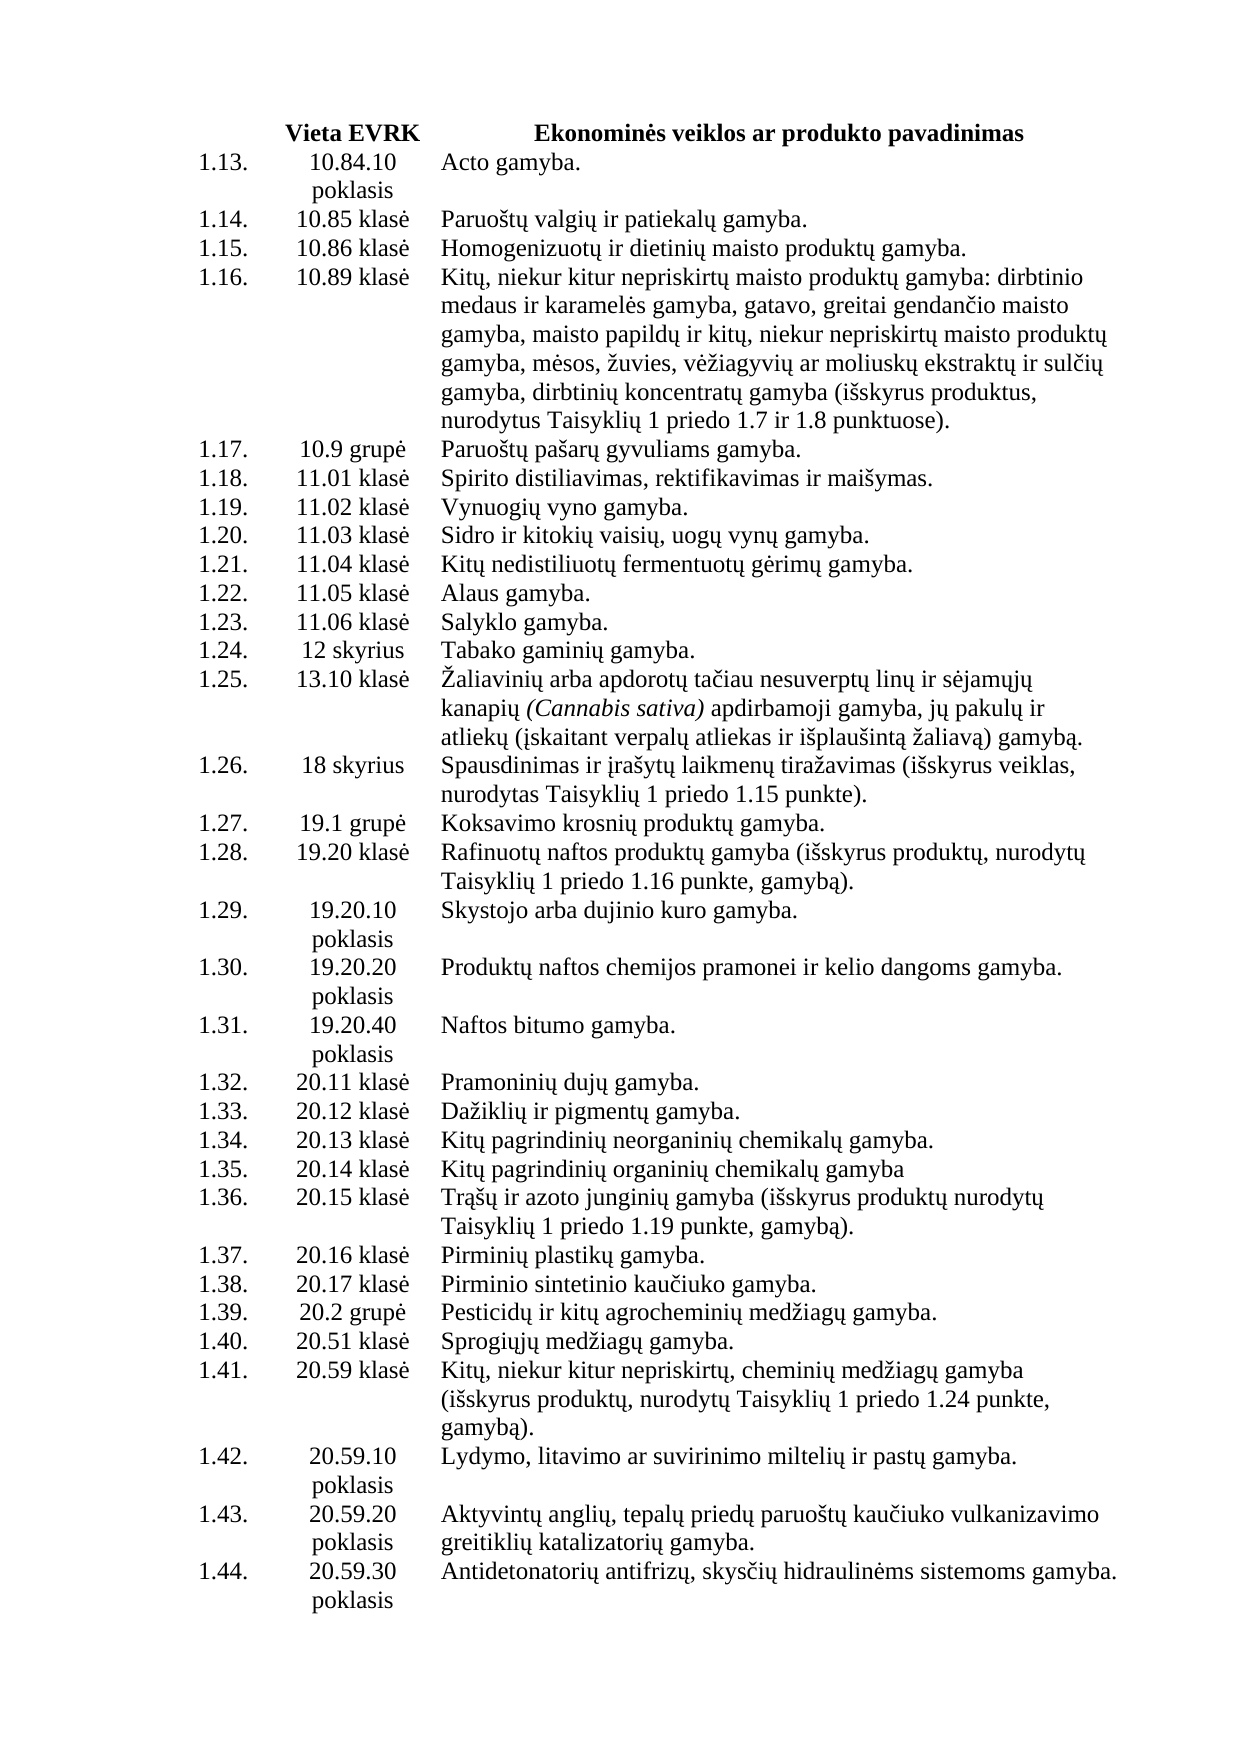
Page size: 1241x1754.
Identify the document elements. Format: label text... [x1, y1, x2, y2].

table_cell Pesticidų ir kitų agrocheminių medžiagų gamyba. [436, 1298, 1122, 1326]
table_cell 20.11 klasė [269, 1068, 436, 1096]
table_cell 1.25. [177, 664, 269, 751]
table_cell 10.9 grupė [269, 434, 436, 463]
table_cell Pramoninių dujų gamyba. [436, 1068, 1122, 1096]
table_cell 1.40. [177, 1326, 269, 1355]
table_cell 1.13. [177, 147, 269, 204]
table_cell Trąšų ir azoto junginių gamyba (išskyrus produktų nurodytų Taisyklių 1 priedo 1.19 punkte, gamybą). [436, 1183, 1122, 1240]
table_cell 1.28. [177, 837, 269, 895]
table_cell 1.37. [177, 1240, 269, 1269]
table_cell 10.85 klasė [269, 204, 436, 233]
table_cell 1.42. [177, 1441, 269, 1499]
table_cell Tabako gaminių gamyba. [436, 636, 1122, 664]
table_cell 19.20 klasė [269, 837, 436, 895]
table_header [177, 118, 269, 147]
table_cell 10.86 klasė [269, 233, 436, 262]
table_cell Paruoštų pašarų gyvuliams gamyba. [436, 434, 1122, 463]
table_cell 1.27. [177, 809, 269, 837]
table_cell 1.34. [177, 1125, 269, 1154]
table_cell 13.10 klasė [269, 664, 436, 751]
table_cell Pirminio sintetinio kaučiuko gamyba. [436, 1269, 1122, 1297]
table_cell 12 skyrius [269, 636, 436, 664]
table_header Ekonominės veiklos ar produkto pavadinimas [436, 118, 1122, 147]
table_cell Pirminių plastikų gamyba. [436, 1240, 1122, 1269]
table_cell 20.59 klasė [269, 1355, 436, 1441]
table_cell 20.51 klasė [269, 1326, 436, 1355]
table_cell Naftos bitumo gamyba. [436, 1010, 1122, 1067]
table_cell Alaus gamyba. [436, 578, 1122, 607]
table_cell Acto gamyba. [436, 147, 1122, 204]
table_cell 1.41. [177, 1355, 269, 1441]
table_cell 1.26. [177, 751, 269, 808]
table_cell 11.01 klasė [269, 463, 436, 492]
table_cell 1.29. [177, 895, 269, 952]
table_cell 1.33. [177, 1096, 269, 1125]
table_cell 20.59.30 poklasis [269, 1556, 436, 1614]
table_cell 1.30. [177, 953, 269, 1010]
table_cell 11.03 klasė [269, 521, 436, 549]
table_cell Spausdinimas ir įrašytų laikmenų tiražavimas (išskyrus veiklas, nurodytas Taisyklių 1 priedo 1.15 punkte). [436, 751, 1122, 808]
table_cell 1.18. [177, 463, 269, 492]
table_cell Antidetonatorių antifrizų, skysčių hidraulinėms sistemoms gamyba. [436, 1556, 1122, 1614]
table_cell 1.38. [177, 1269, 269, 1297]
table_cell 20.17 klasė [269, 1269, 436, 1297]
table_cell Kitų nedistiliuotų fermentuotų gėrimų gamyba. [436, 549, 1122, 578]
table_header Vieta EVRK [269, 118, 436, 147]
table_cell 1.17. [177, 434, 269, 463]
table_cell 1.22. [177, 578, 269, 607]
table_cell 1.16. [177, 262, 269, 434]
table_cell 20.59.20 poklasis [269, 1499, 436, 1556]
table_cell 1.23. [177, 607, 269, 636]
table_cell Kitų pagrindinių organinių chemikalų gamyba [436, 1154, 1122, 1182]
table_cell Žaliavinių arba apdorotų tačiau nesuverptų linų ir sėjamųjų kanapių (Cannabis sativa) apdirbamoji gamyba, jų pakulų ir atliekų (įskaitant verpalų atliekas ir išplaušintą žaliavą) gamybą. [436, 664, 1122, 751]
table_cell Sprogiųjų medžiagų gamyba. [436, 1326, 1122, 1355]
table_cell Kitų, niekur kitur nepriskirtų maisto produktų gamyba: dirbtinio medaus ir karamelės gamyba, gatavo, greitai gendančio maisto gamyba, maisto papildų ir kitų, niekur nepriskirtų maisto produktų gamyba, mėsos, žuvies, vėžiagyvių ar moliuskų ekstraktų ir sulčių gamyba, dirbtinių koncentratų gamyba (išskyrus produktus, nurodytus Taisyklių 1 priedo 1.7 ir 1.8 punktuose). [436, 262, 1122, 434]
table_cell 1.43. [177, 1499, 269, 1556]
table_cell 20.15 klasė [269, 1183, 436, 1240]
table_cell 19.20.40 poklasis [269, 1010, 436, 1067]
table_cell Kitų, niekur kitur nepriskirtų, cheminių medžiagų gamyba (išskyrus produktų, nurodytų Taisyklių 1 priedo 1.24 punkte, gamybą). [436, 1355, 1122, 1441]
table_cell 20.12 klasė [269, 1096, 436, 1125]
table_cell Koksavimo krosnių produktų gamyba. [436, 809, 1122, 837]
table_cell Skystojo arba dujinio kuro gamyba. [436, 895, 1122, 952]
table_cell 11.04 klasė [269, 549, 436, 578]
table_cell Lydymo, litavimo ar suvirinimo miltelių ir pastų gamyba. [436, 1441, 1122, 1499]
table_cell 19.1 grupė [269, 809, 436, 837]
table_cell 19.20.10 poklasis [269, 895, 436, 952]
table_cell 1.24. [177, 636, 269, 664]
table_cell 1.44. [177, 1556, 269, 1614]
table_cell 1.14. [177, 204, 269, 233]
table_cell 1.39. [177, 1298, 269, 1326]
table_cell 20.13 klasė [269, 1125, 436, 1154]
table_cell 11.05 klasė [269, 578, 436, 607]
table_cell Paruoštų valgių ir patiekalų gamyba. [436, 204, 1122, 233]
table_cell 20.14 klasė [269, 1154, 436, 1182]
table_cell 1.36. [177, 1183, 269, 1240]
table_cell 10.84.10 poklasis [269, 147, 436, 204]
table_cell 10.89 klasė [269, 262, 436, 434]
table_cell 11.06 klasė [269, 607, 436, 636]
table_cell Salyklo gamyba. [436, 607, 1122, 636]
table_cell Sidro ir kitokių vaisių, uogų vynų gamyba. [436, 521, 1122, 549]
table_cell Kitų pagrindinių neorganinių chemikalų gamyba. [436, 1125, 1122, 1154]
table_cell Spirito distiliavimas, rektifikavimas ir maišymas. [436, 463, 1122, 492]
table_cell Vynuogių vyno gamyba. [436, 492, 1122, 521]
table_cell 1.35. [177, 1154, 269, 1182]
table_cell 1.32. [177, 1068, 269, 1096]
table_cell 18 skyrius [269, 751, 436, 808]
table_cell Rafinuotų naftos produktų gamyba (išskyrus produktų, nurodytų Taisyklių 1 priedo 1.16 punkte, gamybą). [436, 837, 1122, 895]
table_cell Produktų naftos chemijos pramonei ir kelio dangoms gamyba. [436, 953, 1122, 1010]
table_cell 1.31. [177, 1010, 269, 1067]
table_cell Aktyvintų anglių, tepalų priedų paruoštų kaučiuko vulkanizavimo greitiklių katalizatorių gamyba. [436, 1499, 1122, 1556]
table_cell 11.02 klasė [269, 492, 436, 521]
table_cell 1.19. [177, 492, 269, 521]
table_cell 1.21. [177, 549, 269, 578]
table_cell 20.2 grupė [269, 1298, 436, 1326]
table_cell 1.15. [177, 233, 269, 262]
table_cell Dažiklių ir pigmentų gamyba. [436, 1096, 1122, 1125]
table_cell Homogenizuotų ir dietinių maisto produktų gamyba. [436, 233, 1122, 262]
table_cell 20.16 klasė [269, 1240, 436, 1269]
table_cell 19.20.20 poklasis [269, 953, 436, 1010]
table_cell 1.20. [177, 521, 269, 549]
table_cell 20.59.10 poklasis [269, 1441, 436, 1499]
